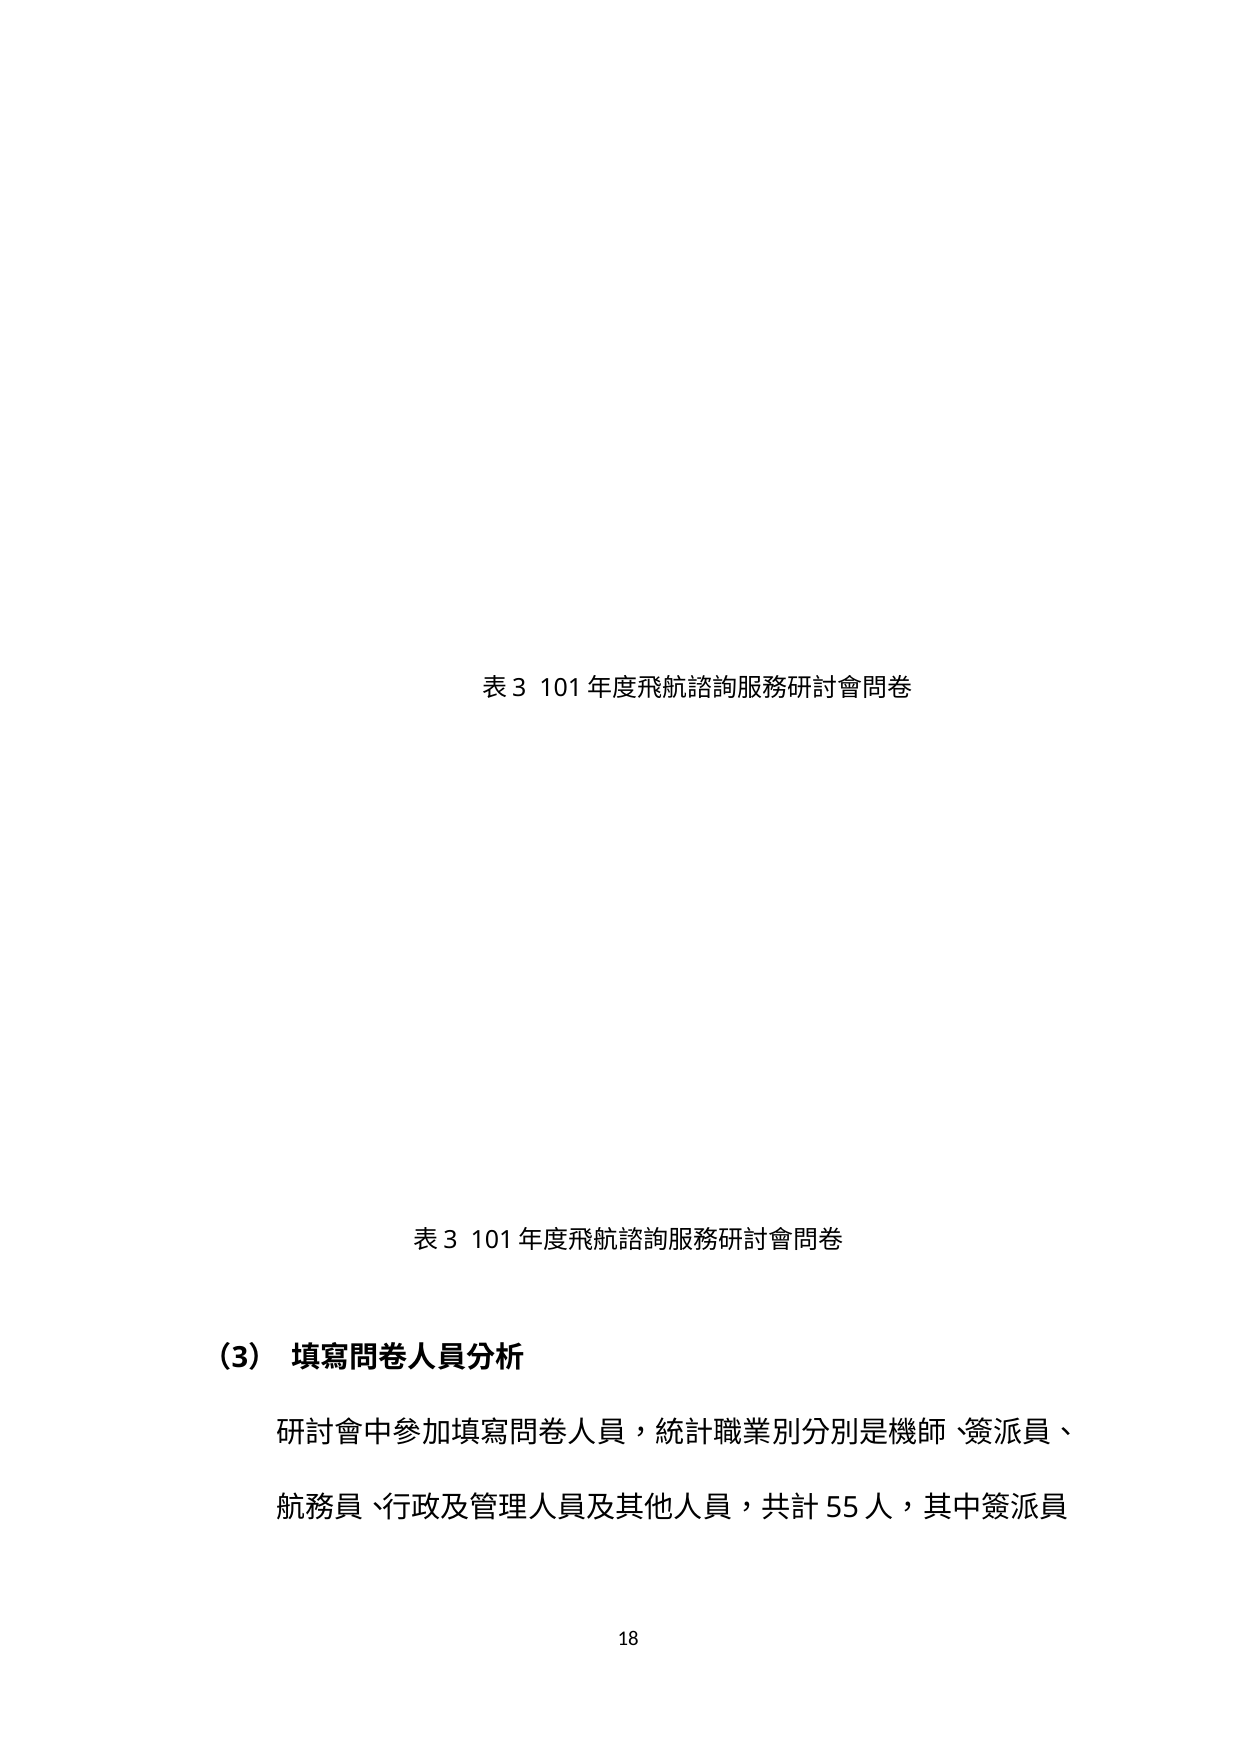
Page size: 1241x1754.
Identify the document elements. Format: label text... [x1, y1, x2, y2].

text 表3 101年度飛航諮詢服務研討會問卷 [187, 667, 1069, 704]
text 表3 101年度飛航諮詢服務研討會問卷 [187, 1219, 1069, 1256]
text 研討會中參加填寫問卷人員，統計職業別分別是機師、簽派員、航務員、行政及管理人員及其他人員，共計55人，其中簽派員與機師共佔58.18%、航務員佔20.00%，相關資料詳表4及圖1。 [276, 1392, 1069, 1542]
list 填寫問卷人員分析 [202, 1317, 1069, 1392]
